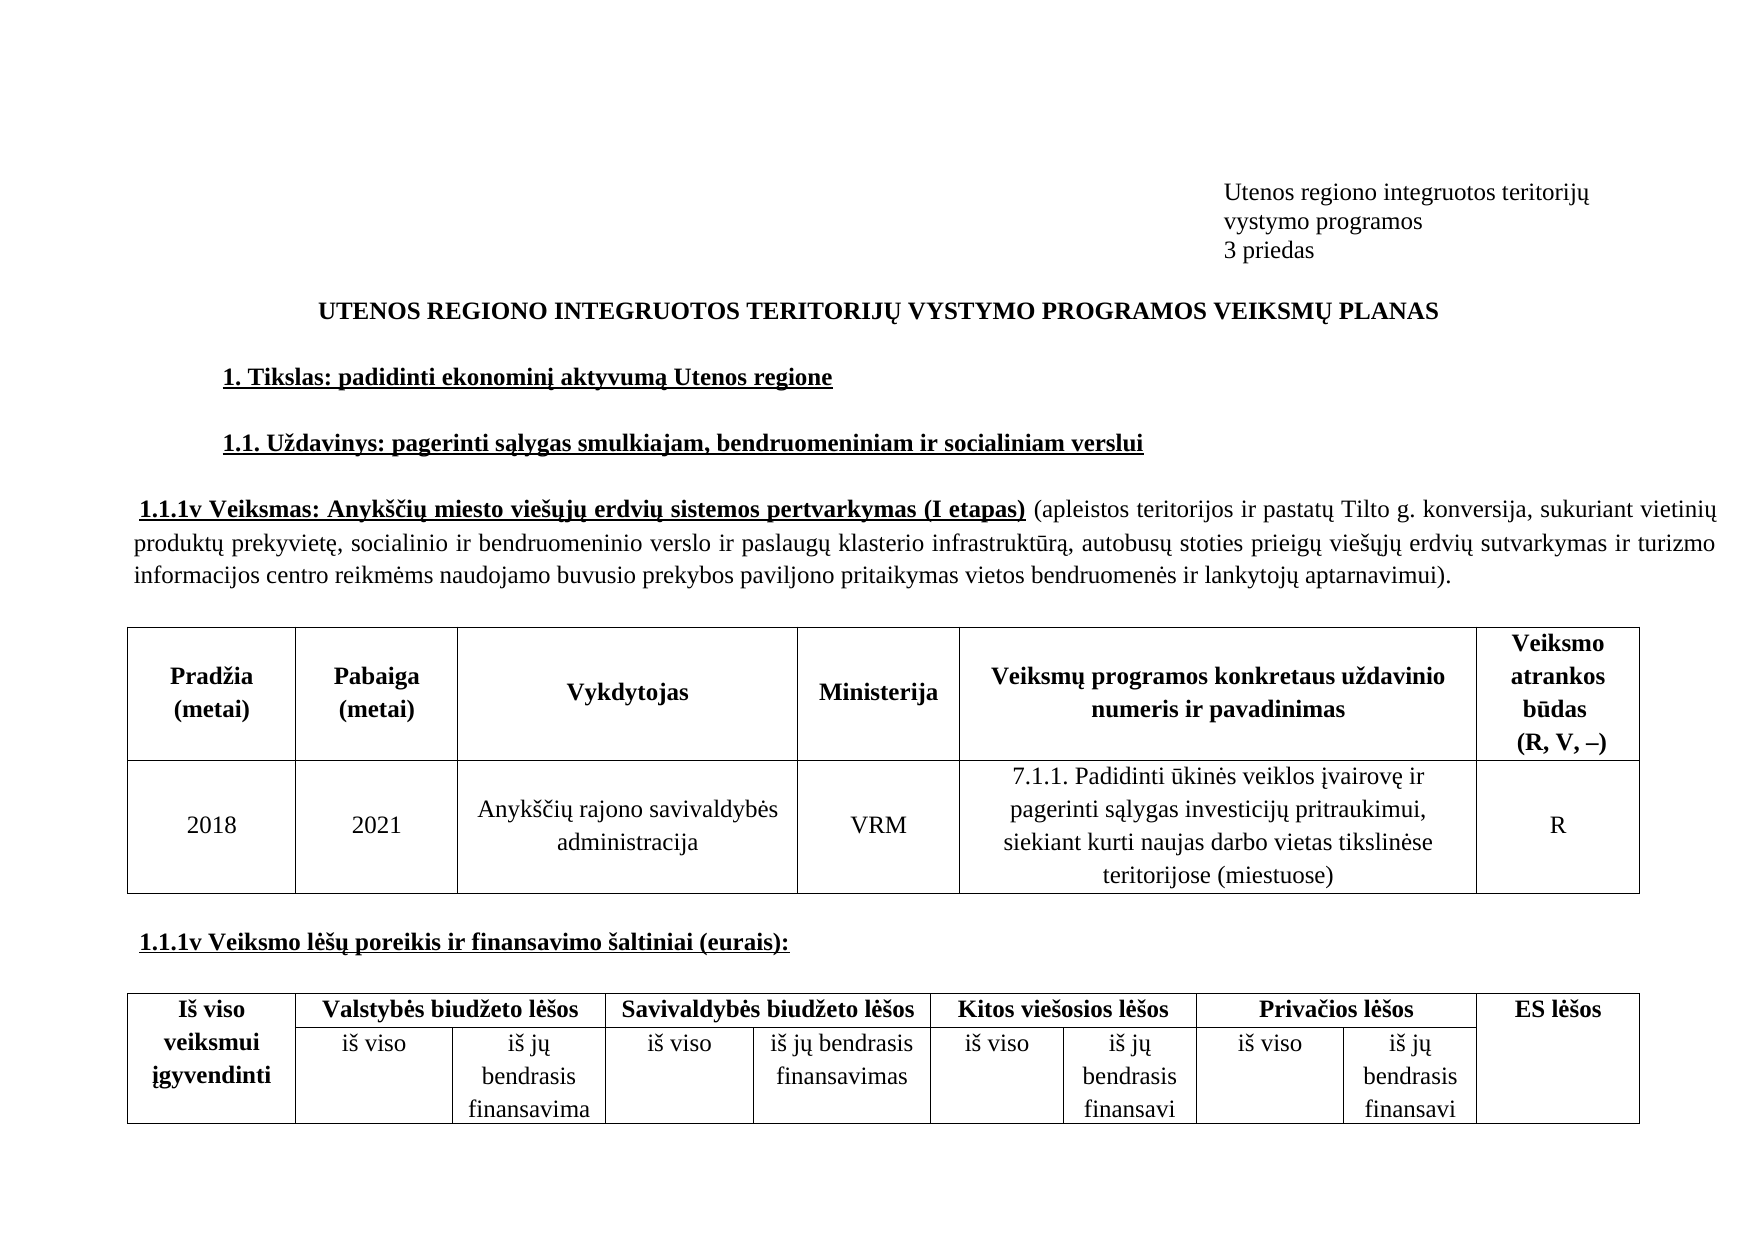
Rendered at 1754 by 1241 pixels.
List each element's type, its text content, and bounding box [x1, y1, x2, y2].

table_cell [1639, 893, 1643, 993]
table_cell Veiksmų programos konkretaus uždavinio numeris ir pavadinimas [960, 628, 1476, 760]
table_cell iš jų bendrasis finansavima [453, 1028, 605, 1123]
table_cell 1.1.1v Veiksmo lėšų poreikis ir finansavimo šaltiniai (eurais): [128, 894, 1639, 993]
table_cell iš viso [606, 1028, 753, 1123]
text vystymo programos [1223, 206, 1639, 235]
table_cell iš viso [1197, 1028, 1343, 1123]
table_cell 1.1. Uždavinys: pagerinti sąlygas smulkiajam, bendruomeniniam ir socialiniam verslui [128, 429, 1550, 462]
table_cell VRM [798, 761, 959, 893]
table_cell Veiksmo atrankos būdas (R, V, –) [1477, 628, 1639, 760]
table_header [1639, 551, 1643, 627]
table_cell Privačios lėšos [1197, 994, 1476, 1027]
table_header [1373, 363, 1550, 428]
table_cell Iš viso veiksmui įgyvendinti [128, 994, 295, 1123]
text UTENOS REGIONO INTEGRUOTOS TERITORIJŲ VYSTYMO PROGRAMOS VEIKSMŲ PLANAS [118, 296, 1639, 325]
table_cell iš jų bendrasis finansavi [1344, 1028, 1476, 1123]
table_header [1639, 495, 1643, 540]
table_cell 7.1.1. Padidinti ūkinės veiklos įvairovę ir pagerinti sąlygas investicijų pritraukimui, siekiant kurti naujas darbo vietas tikslinėse teritorijose (miestuose) [960, 761, 1476, 893]
table_cell Pabaiga (metai) [296, 628, 457, 760]
table_cell Vykdytojas [458, 628, 797, 760]
table_cell Pradžia (metai) [128, 628, 295, 760]
table_cell 2018 [128, 761, 295, 893]
table_cell Anykščių rajono savivaldybės administracija [458, 761, 797, 893]
table_cell iš viso [931, 1028, 1063, 1123]
table_header 1. Tikslas: padidinti ekonominį aktyvumą Utenos regione [128, 363, 1373, 428]
table_cell Valstybės biudžeto lėšos [296, 994, 605, 1027]
text Utenos regiono integruotos teritorijų [1223, 177, 1639, 206]
table_cell Kitos viešosios lėšos [931, 994, 1196, 1027]
table_cell iš jų bendrasis finansavimas [754, 1028, 930, 1123]
table_cell ES lėšos [1477, 994, 1639, 1123]
table_header 1.1.1v Veiksmas: Anykščių miesto viešųjų erdvių sistemos pertvarkymas (I etapas) (apleistos teritorijos ir pastatų Tilto g. konversija, sukuriant vietinių produktų prekyvietę, socialinio ir bendruomeninio verslo ir paslaugų klasterio infrastruktūrą, autobusų stoties prieigų viešųjų erdvių sutvarkymas ir turizmo informacijos centro reikmėms naudojamo buvusio prekybos paviljono pritaikymas vietos bendruomenės ir lankytojų aptarnavimui). [128, 495, 1639, 627]
table_cell R [1477, 761, 1639, 893]
table_cell 2021 [296, 761, 457, 893]
table_cell Ministerija [798, 628, 959, 760]
table_cell Savivaldybės biudžeto lėšos [606, 994, 930, 1027]
table_cell iš viso [296, 1028, 452, 1123]
table_cell iš jų bendrasis finansavi [1064, 1028, 1196, 1123]
text 3 priedas [1223, 235, 1639, 263]
